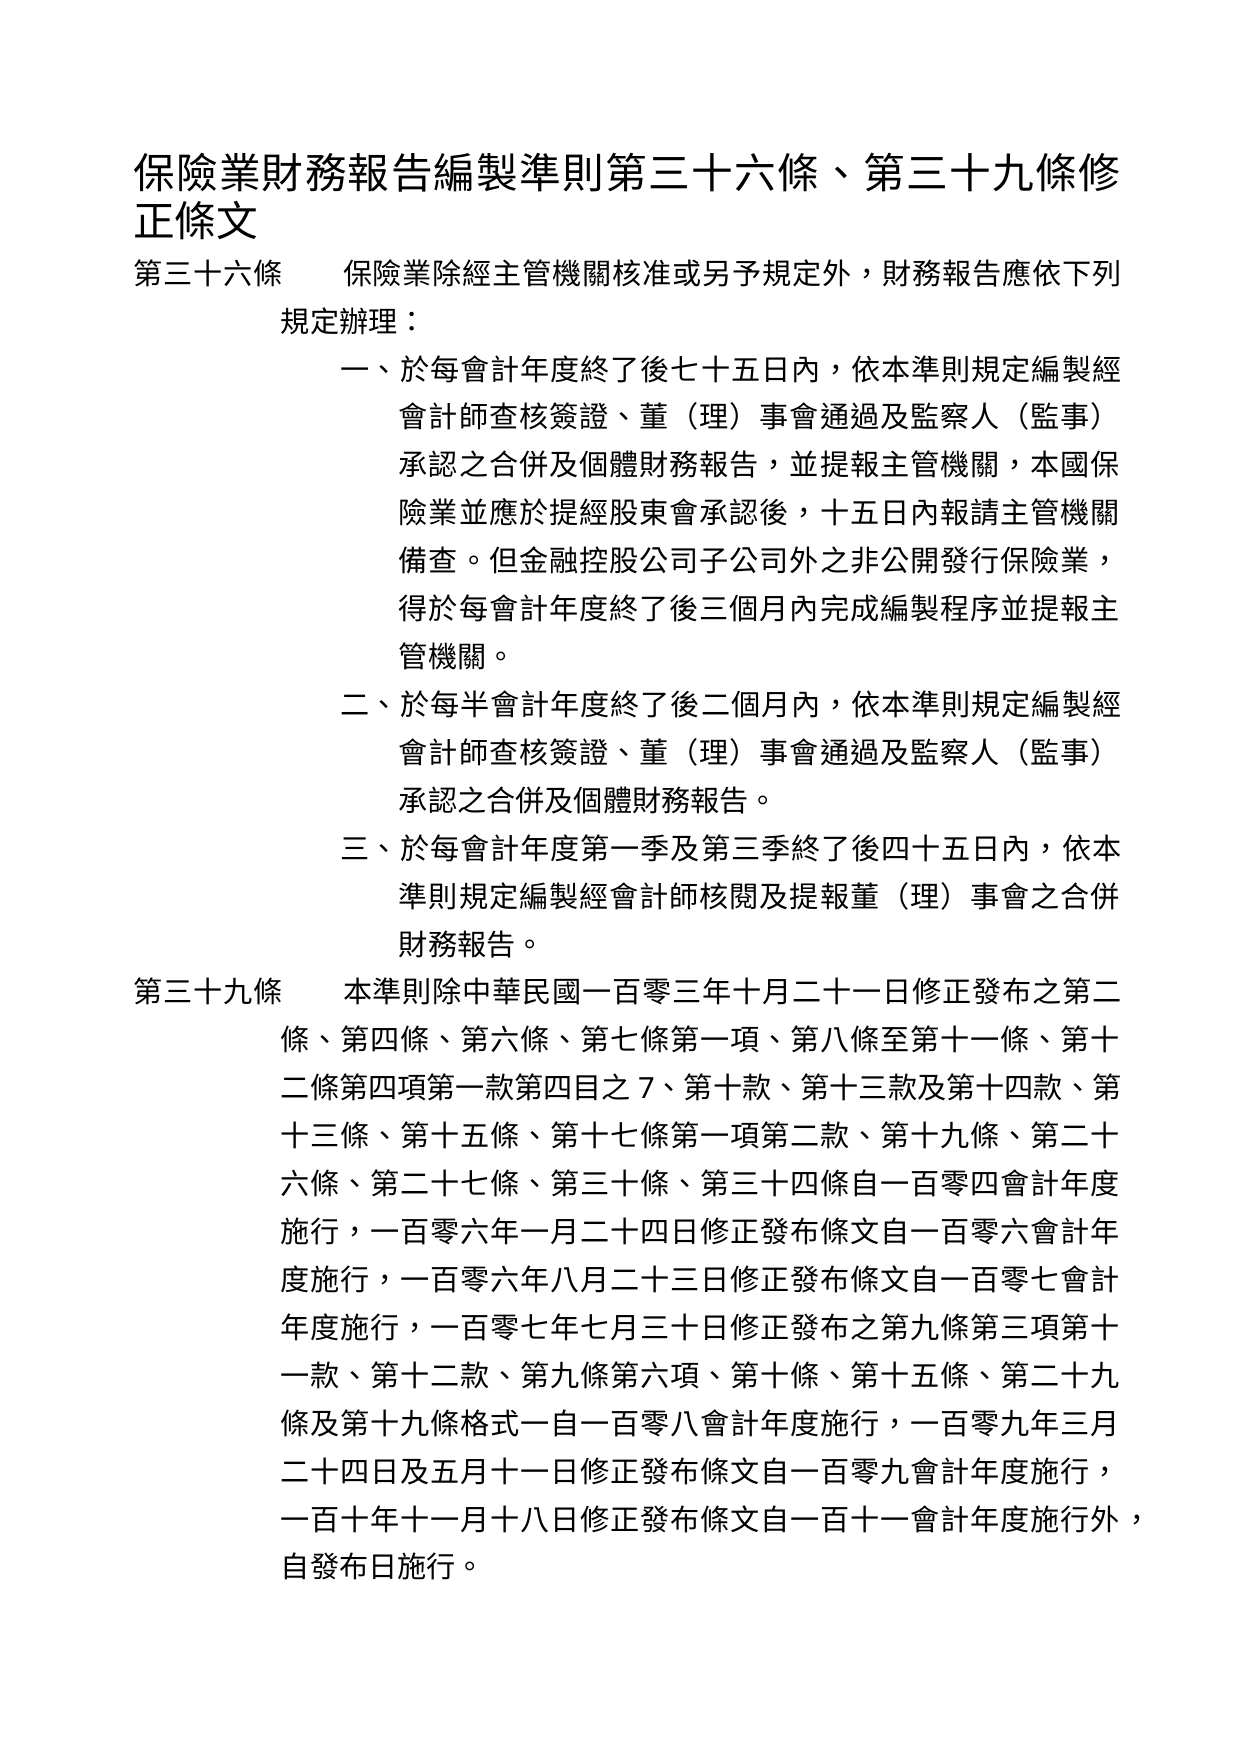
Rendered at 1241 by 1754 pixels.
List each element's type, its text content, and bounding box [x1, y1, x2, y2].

text 保險業財務報告編製準則第三十六條、第三十九條修正條文 [133, 150, 1122, 246]
text 一、於每會計年度終了後七十五日內，依本準則規定編製經會計師查核簽證、董（理）事會通過及監察人（監事）承認之合併及個體財務報告，並提報主管機關，本國保險業並應於提經股東會承認後，十五日內報請主管機關備查。但金融控股公司子公司外之非公開發行保險業，得於每會計年度終了後三個月內完成編製程序並提報主管機關。 [340, 342, 1122, 677]
text 二、於每半會計年度終了後二個月內，依本準則規定編製經會計師查核簽證、董（理）事會通過及監察人（監事）承認之合併及個體財務報告。 [340, 677, 1122, 821]
text 三、於每會計年度第一季及第三季終了後四十五日內，依本準則規定編製經會計師核閱及提報董（理）事會之合併財務報告。 [340, 821, 1122, 964]
text 第三十六條 保險業除經主管機關核准或另予規定外，財務報告應依下列規定辦理： [133, 246, 1122, 342]
text 第三十九條 本準則除中華民國一百零三年十月二十一日修正發布之第二條、第四條、第六條、第七條第一項、第八條至第十一條、第十二條第四項第一款第四目之 7、第十款、第十三款及第十四款、第十三條、第十五條、第十七條第一項第二款、第十九條、第二十六條、第二十七條、第三十條、第三十四條自一百零四會計年度施行，一百零六年一月二十四日修正發布條文自一百零六會計年度施行，一百零六年八月二十三日修正發布條文自一百零七會計年度施行，一百零七年七月三十日修正發布之第九條第三項第十一款、第十二款、第九條第六項、第十條、第十五條、第二十九條及第十九條格式一自一百零八會計年度施行，一百零九年三月二十四日及五月十一日修正發布條文自一百零九會計年度施行，一百十年十一月十八日修正發布條文自一百十一會計年度施行外，自發布日施行。 [133, 964, 1122, 1587]
